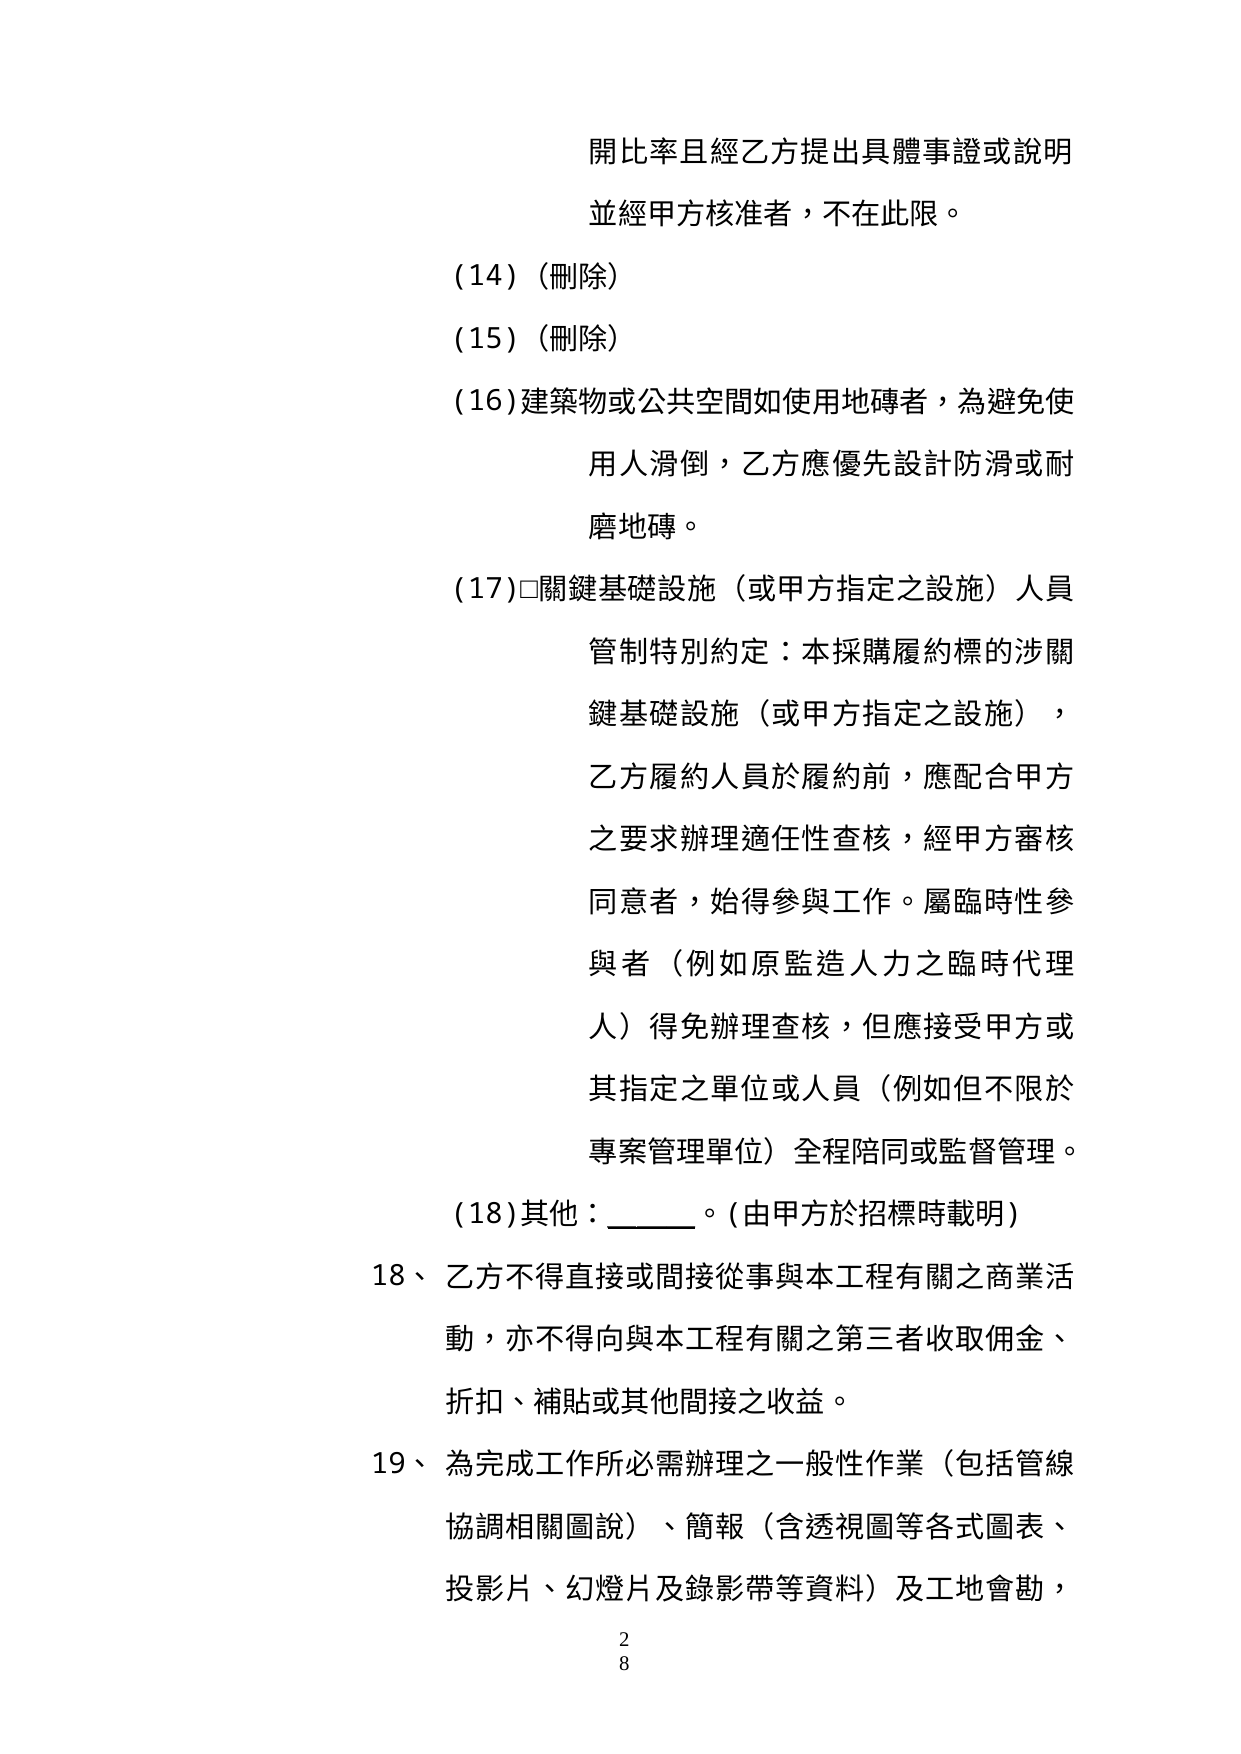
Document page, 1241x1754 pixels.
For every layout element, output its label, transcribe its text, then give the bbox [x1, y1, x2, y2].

list 乙方不得直接或間接從事與本工程有關之商業活動，亦不得向與本工程有關之第三者收取佣金、折扣、補貼或其他間接之收益。 [371, 1233, 1075, 1420]
list 為完成工作所必需辦理之一般性作業（包括管線協調相關圖說）、簡報（含透視圖等各式圖表、投影片、幻燈片及錄影帶等資料）及工地會勘，雖未經明示於本契約書或其他有關圖說上之工作，乙方應無條件辦理，不得藉故推諉。 [371, 1420, 1075, 1608]
list 建築物或公共空間如使用地磚者，為避免使用人滑倒，乙方應優先設計防滑或耐磨地磚。 [450, 358, 1075, 545]
list （刪除） [450, 233, 1075, 295]
list 其他：＿＿＿。(由甲方於招標時載明) [450, 1170, 1075, 1233]
list 工程採購之預算金額為新臺幣1千萬元以上者，依據工程價格資料庫作業辦法第3條第3項規定，乙方編製工程預算書及招標文件之詳細價目表、單價分析表及資源統計表，應依工程會訂定之「公共工程細目編碼編訂說明」及其各章細目碼編訂規則表辦理，且其細目編碼正確率應達__%以上(由甲方於招標時載明，未載明者，為40%)，並檢附正確率檢核成果表。若經甲方檢核正確率未達前開比率，乙方應於甲方給予之期限內完成修正工作，逾期者，依第13條第1款計算逾期違約金。如因本案工項非屬前開規則表項目之比率較高，致正確率無法達到前開比率且經乙方提出具體事證或說明，並經甲方核准者，不在此限。 [450, 108, 1075, 233]
list □關鍵基礎設施（或甲方指定之設施）人員管制特別約定：本採購履約標的涉關鍵基礎設施（或甲方指定之設施），乙方履約人員於履約前，應配合甲方之要求辦理適任性查核，經甲方審核同意者，始得參與工作。屬臨時性參與者（例如原監造人力之臨時代理人）得免辦理查核，但應接受甲方或其指定之單位或人員（例如但不限於專案管理單位）全程陪同或監督管理。 [450, 545, 1075, 1170]
list （刪除） [450, 295, 1075, 358]
